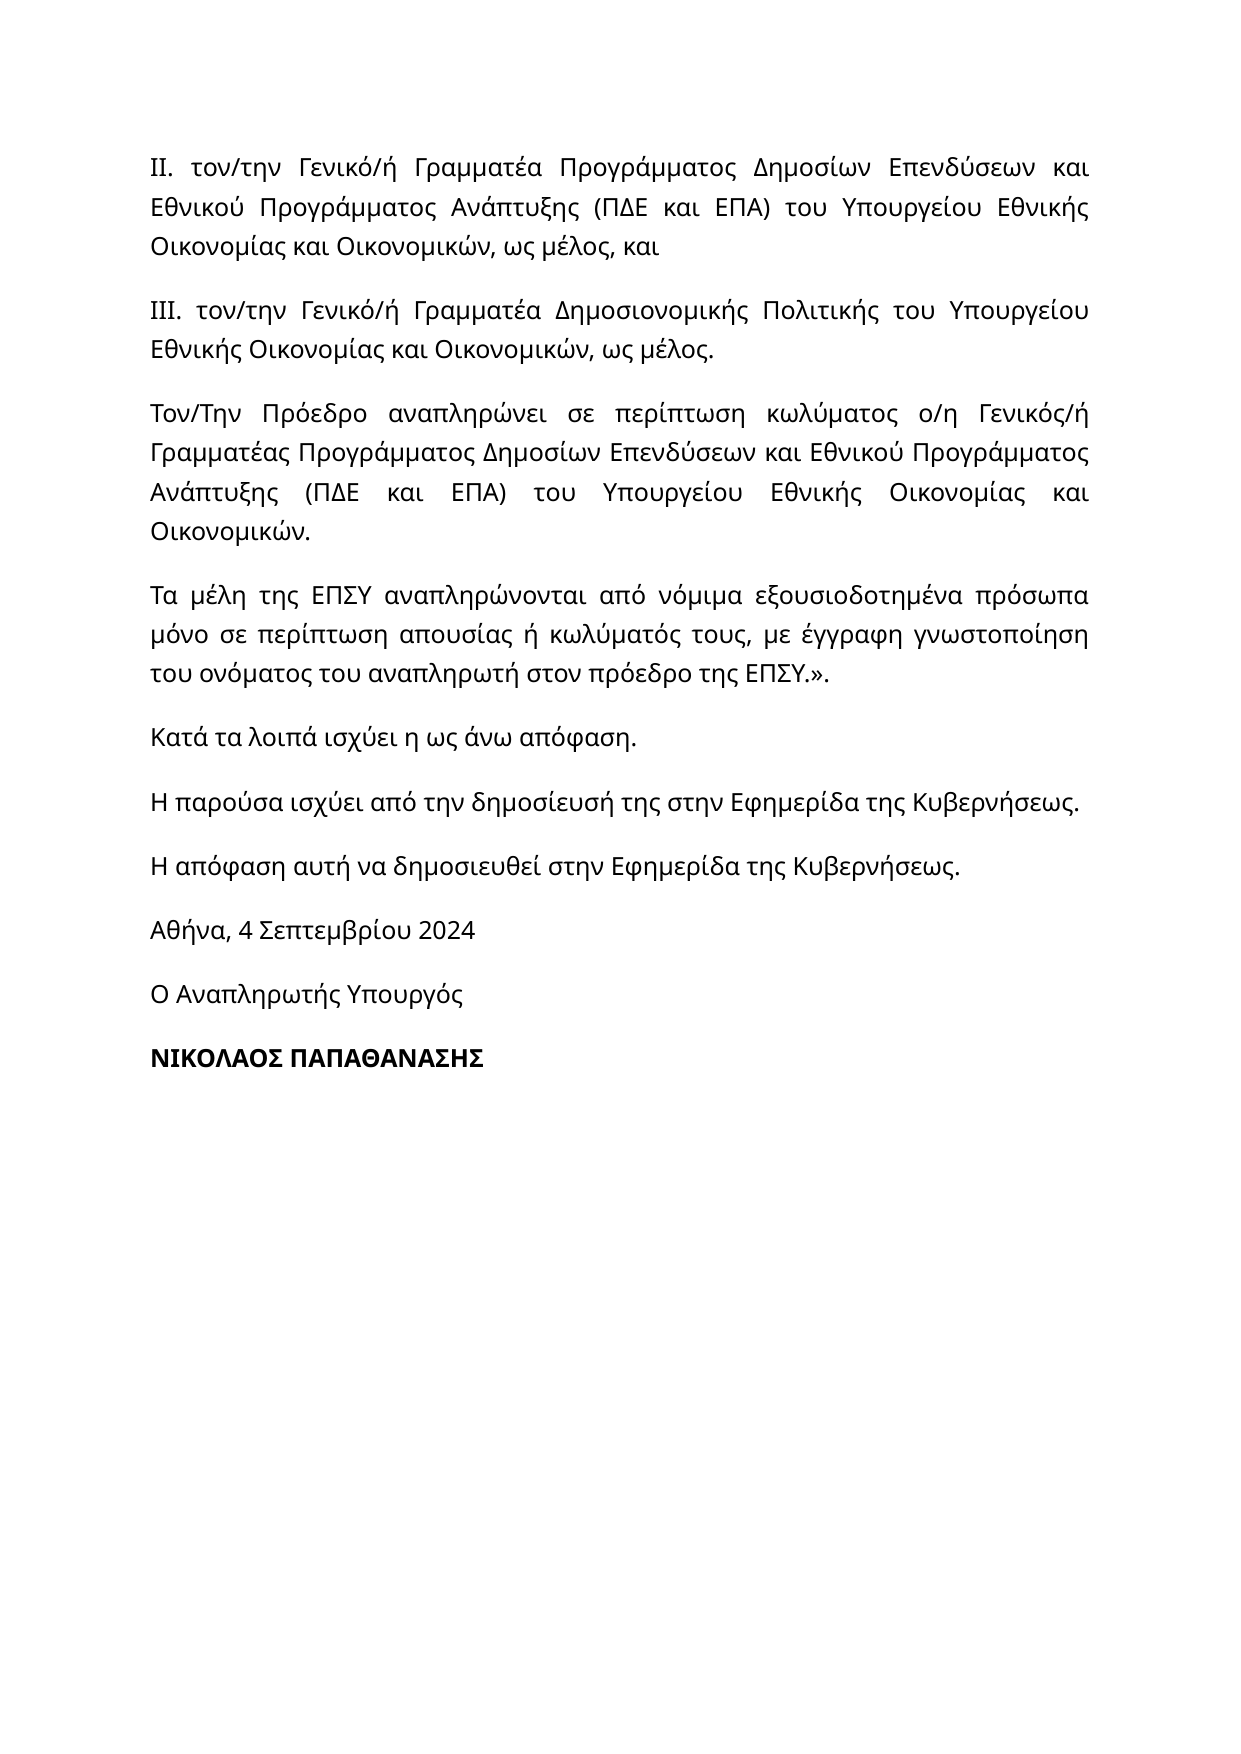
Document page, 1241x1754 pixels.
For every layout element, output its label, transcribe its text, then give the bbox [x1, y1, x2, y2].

text Τον/Την Πρόεδρο αναπληρώνει σε περίπτωση κωλύματος ο/η Γενικός/ή Γραμματέας Προγράμματος Δημοσίων Επενδύσεων και Εθνικού Προγράμματος Ανάπτυξης (ΠΔΕ και ΕΠΑ) του Υπουργείου Εθνικής Οικονομίας και Οικονομικών. [150, 396, 1090, 547]
text Αθήνα, 4 Σεπτεμβρίου 2024 [150, 912, 1090, 947]
text ΝΙΚΟΛΑΟΣ ΠΑΠΑΘΑΝΑΣΗΣ [150, 1041, 1090, 1075]
text Ο Αναπληρωτής Υπουργός [150, 977, 1090, 1011]
text Τα μέλη της ΕΠΣΥ αναπληρώνονται από νόμιμα εξουσιοδοτημένα πρόσωπα μόνο σε περίπτωση απουσίας ή κωλύματός τους, με έγγραφη γνωστοποίηση του ονόματος του αναπληρωτή στον πρόεδρο της ΕΠΣΥ.». [150, 577, 1090, 690]
text Κατά τα λοιπά ισχύει η ως άνω απόφαση. [150, 720, 1090, 754]
text II. τον/την Γενικό/ή Γραμματέα Προγράμματος Δημοσίων Επενδύσεων και Εθνικού Προγράμματος Ανάπτυξης (ΠΔΕ και ΕΠΑ) του Υπουργείου Εθνικής Οικονομίας και Οικονομικών, ως μέλος, και [150, 150, 1090, 262]
text Η απόφαση αυτή να δημοσιευθεί στην Εφημερίδα της Κυβερνήσεως. [150, 848, 1090, 882]
text III. τον/την Γενικό/ή Γραμματέα Δημοσιονομικής Πολιτικής του Υπουργείου Εθνικής Οικονομίας και Οικονομικών, ως μέλος. [150, 292, 1090, 366]
text Η παρούσα ισχύει από την δημοσίευσή της στην Εφημερίδα της Κυβερνήσεως. [150, 784, 1090, 818]
